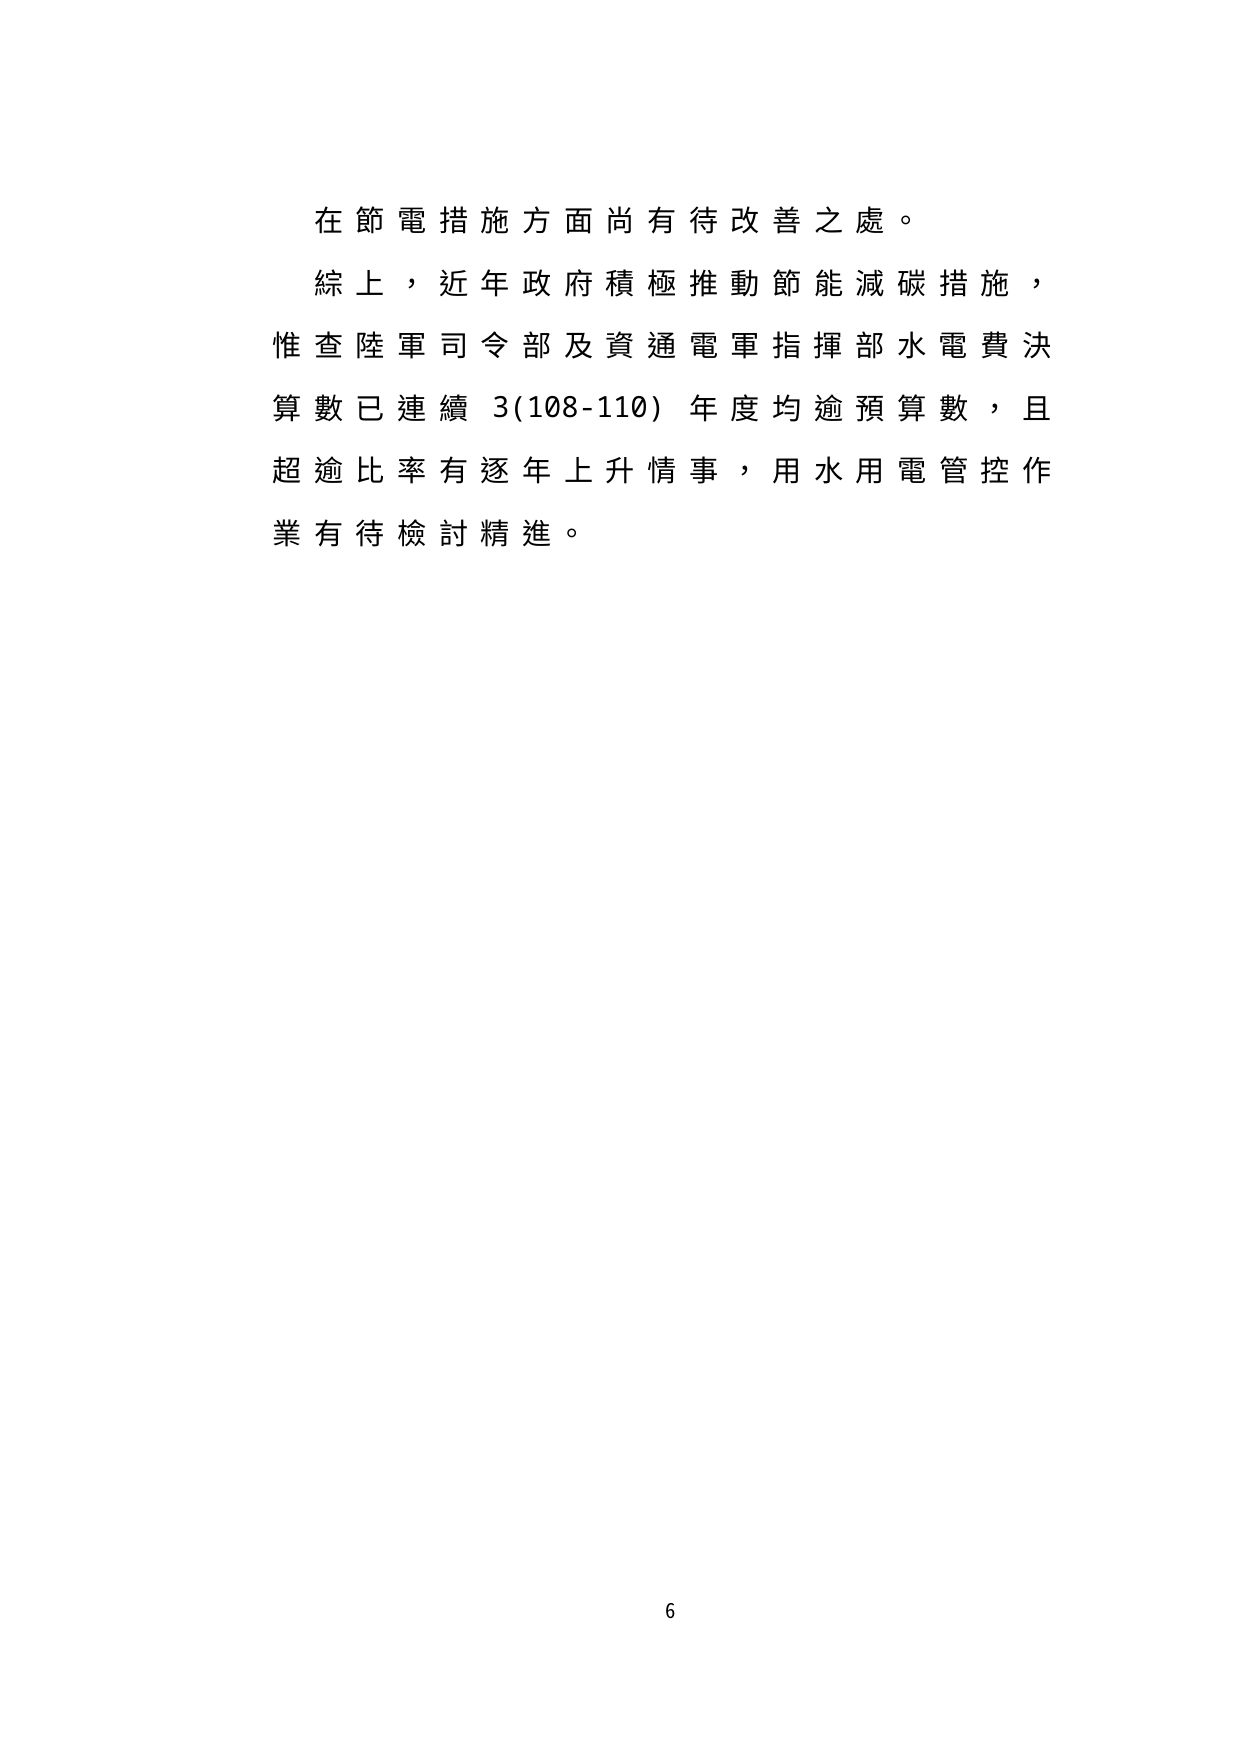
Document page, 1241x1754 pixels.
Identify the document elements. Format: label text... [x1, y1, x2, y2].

text 在節電措施方面尚有待改善之處。 [271, 177, 1058, 240]
text 綜上，近年政府積極推動節能減碳措施，惟查陸軍司令部及資通電軍指揮部水電費決算數已連續3(108-110)年度均逾預算數，且超逾比率有逐年上升情事，用水用電管控作業有待檢討精進。 [242, 240, 1058, 552]
